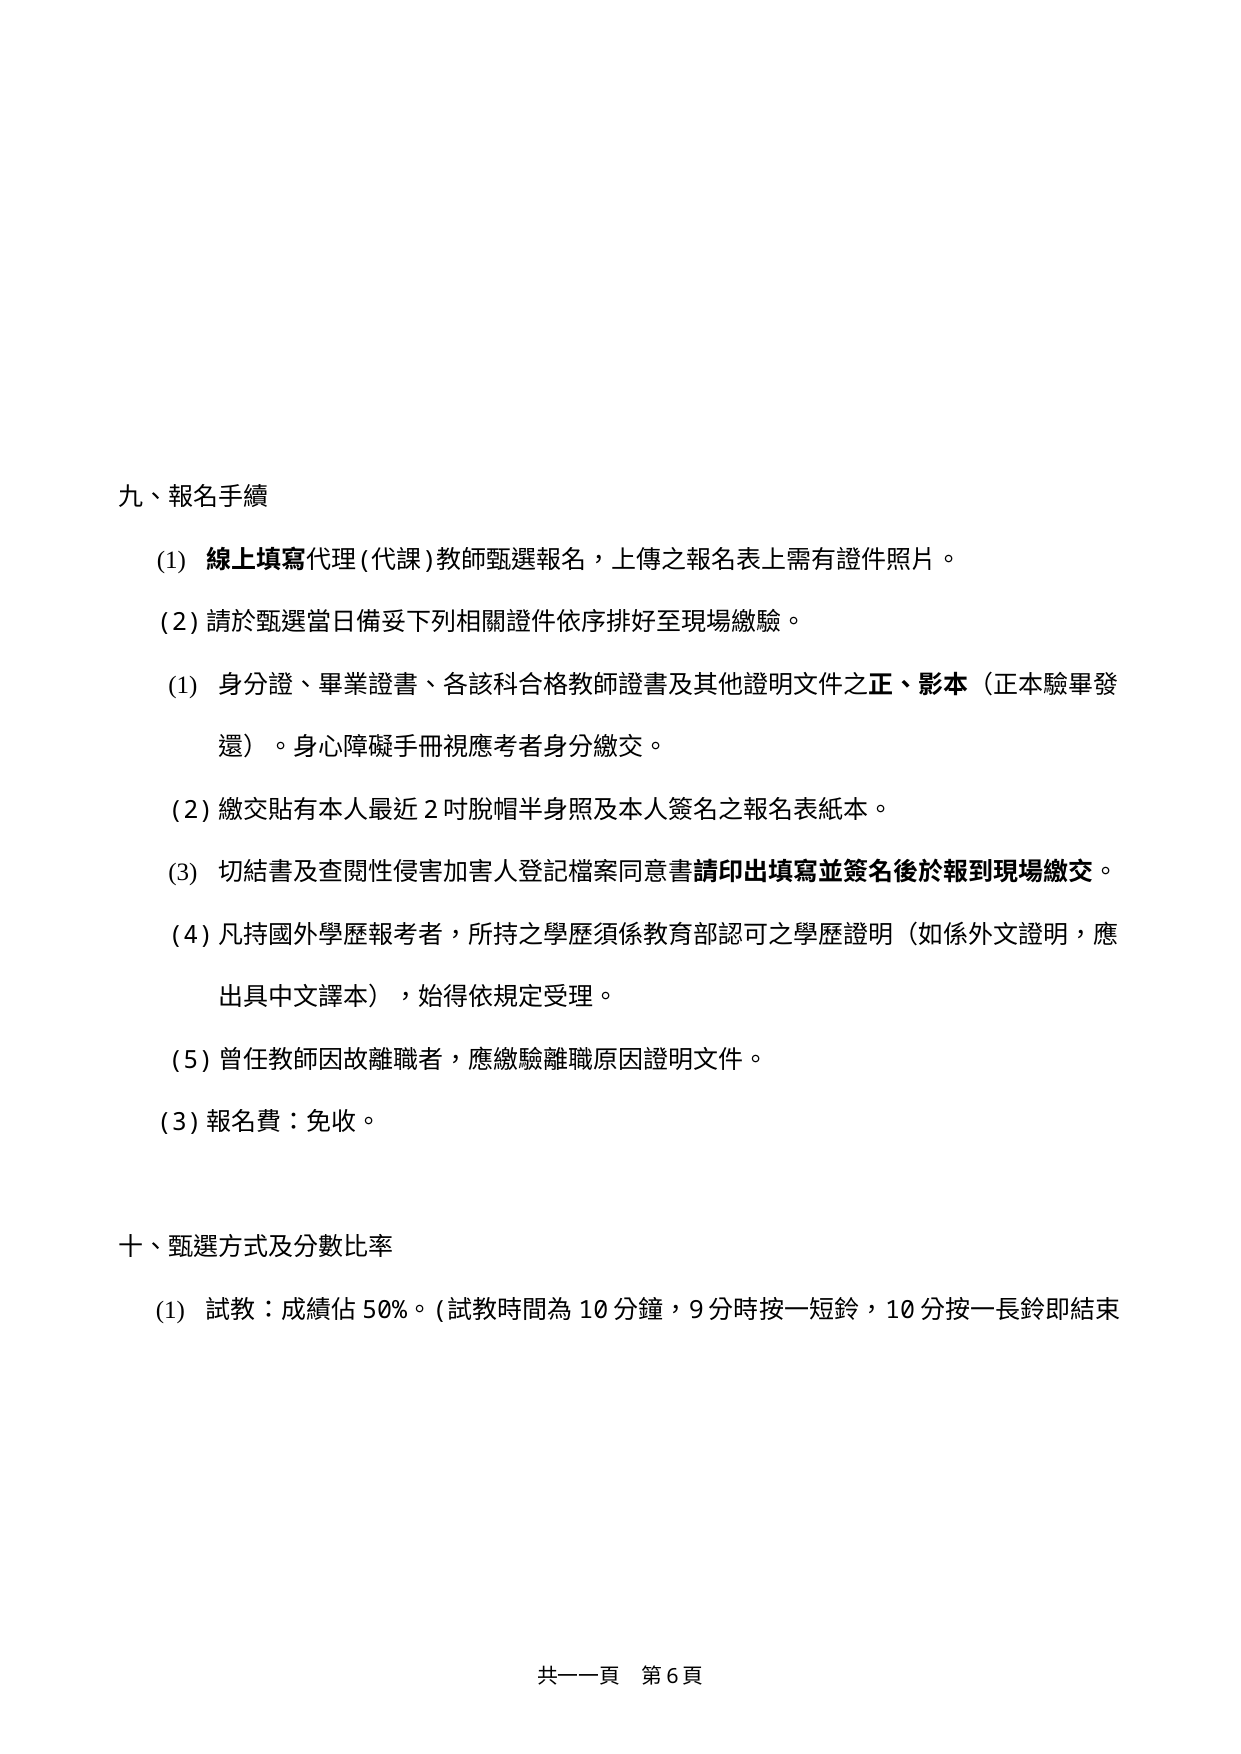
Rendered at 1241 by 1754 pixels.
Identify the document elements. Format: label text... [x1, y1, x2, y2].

text 十、甄選方式及分數比率 [118, 1203, 1122, 1266]
list 凡持國外學歷報考者，所持之學歷須係教育部認可之學歷證明（如係外文證明，應出具中文譯本），始得依規定受理。 [168, 891, 1122, 1016]
list 曾任教師因故離職者，應繳驗離職原因證明文件。 [168, 1016, 1122, 1078]
list 線上填寫代理(代課)教師甄選報名，上傳之報名表上需有證件照片。 [157, 516, 1122, 578]
list 繳交貼有本人最近2吋脫帽半身照及本人簽名之報名表紙本。 [168, 766, 1122, 828]
text 九、報名手續 [118, 453, 1122, 516]
list 試教：成績佔50%。(試教時間為10分鐘，9分時按一短鈴，10分按一長鈴即結束 [156, 1266, 1122, 1328]
list 請於甄選當日備妥下列相關證件依序排好至現場繳驗。 [157, 578, 1122, 641]
list 報名費：免收。 [157, 1078, 1122, 1141]
list 切結書及查閱性侵害加害人登記檔案同意書請印出填寫並簽名後於報到現場繳交。 [168, 828, 1122, 891]
list 身分證、畢業證書、各該科合格教師證書及其他證明文件之正、影本（正本驗畢發還）。身心障礙手冊視應考者身分繳交。 [168, 641, 1122, 766]
